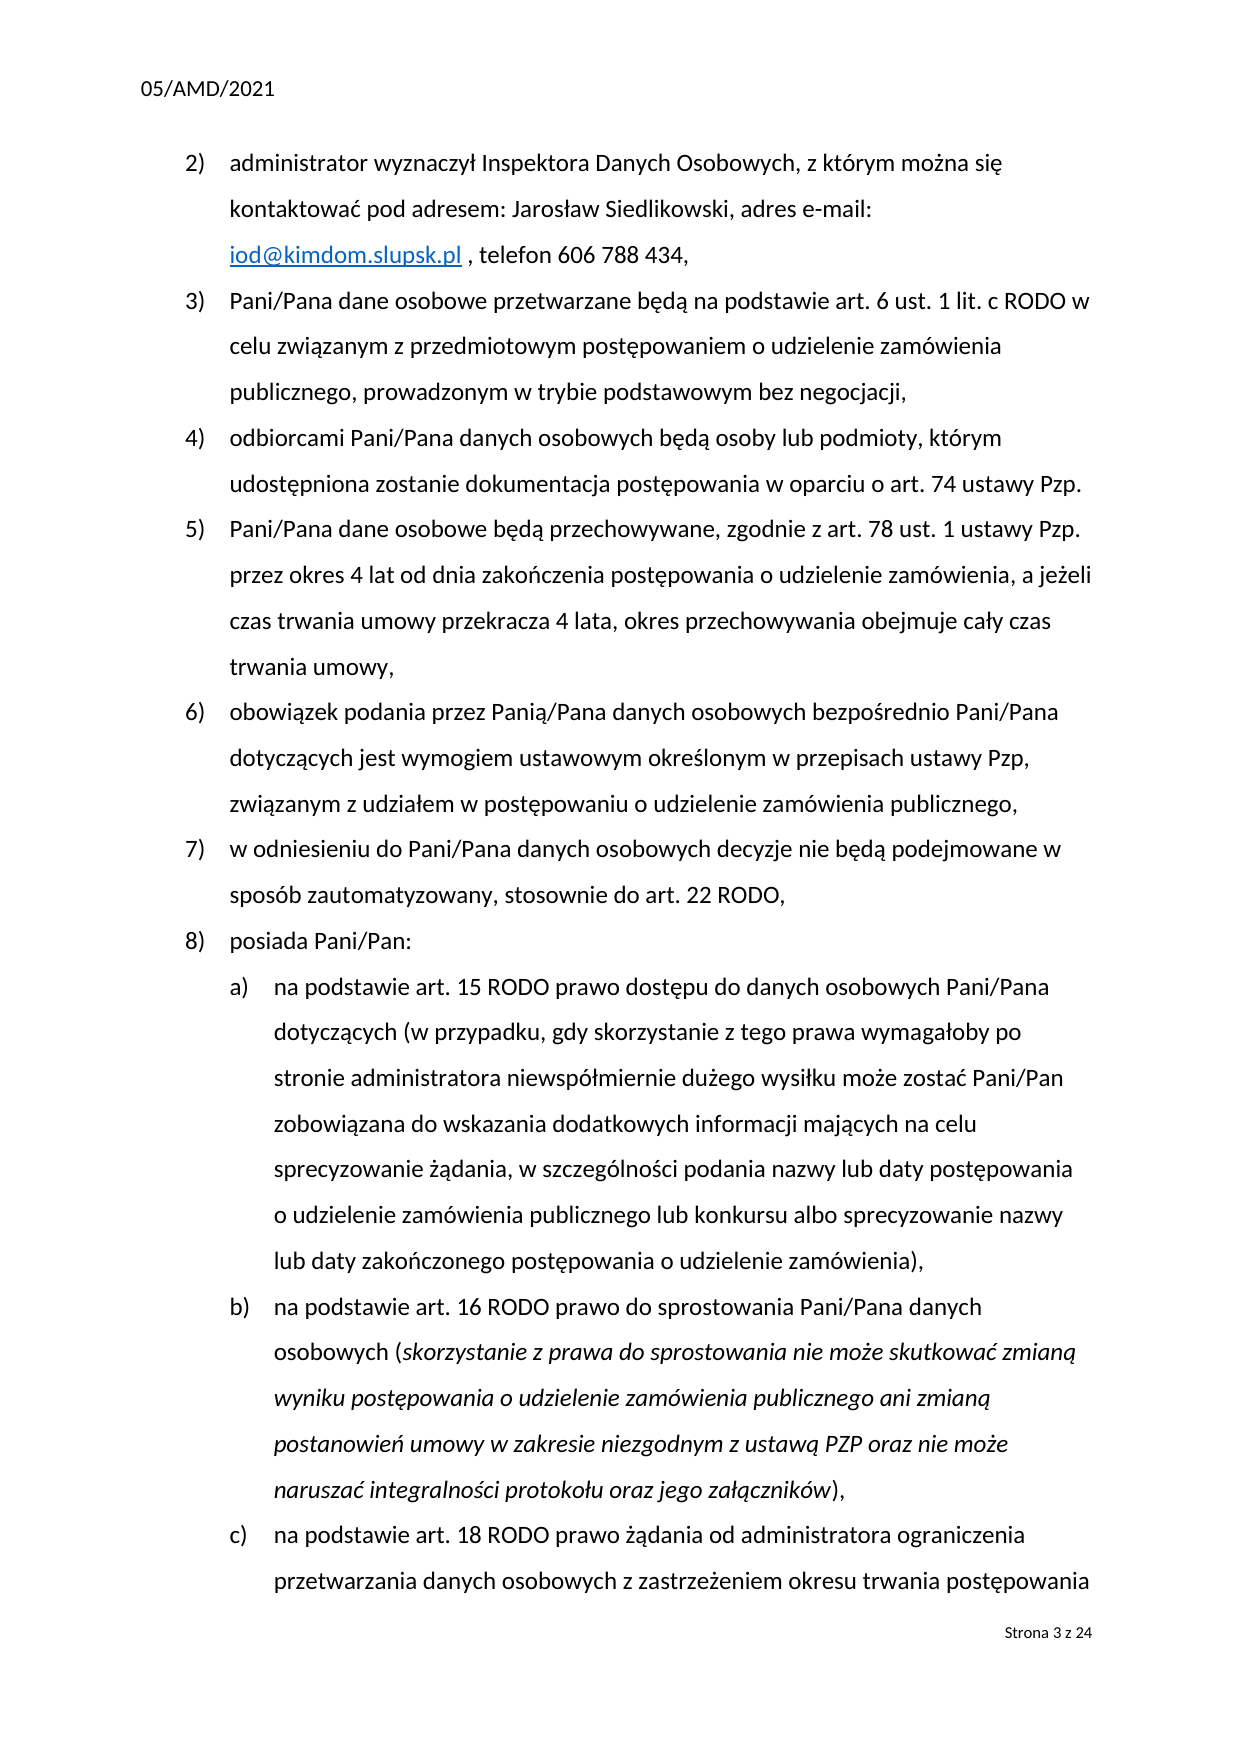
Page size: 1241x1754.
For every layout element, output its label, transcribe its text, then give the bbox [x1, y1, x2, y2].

text a) na podstawie art. 15 RODO prawo dostępu do danych osobowych Pani/Pana dotyczących (w przypadku, gdy skorzystanie z tego prawa wymagałoby po stronie administratora niewspółmiernie dużego wysiłku może zostać Pani/Pan zobowiązana do wskazania dodatkowych informacji mających na celu sprecyzowanie żądania, w szczególności podania nazwy lub daty postępowania o udzielenie zamówienia publicznego lub konkursu albo sprecyzowanie nazwy lub daty zakończonego postępowania o udzielenie zamówienia), [229, 971, 1092, 1276]
text 8) posiada Pani/Pan: [185, 925, 1092, 956]
text 7) w odniesieniu do Pani/Pana danych osobowych decyzje nie będą podejmowane w sposób zautomatyzowany, stosownie do art. 22 RODO, [185, 833, 1092, 910]
text 5) Pani/Pana dane osobowe będą przechowywane, zgodnie z art. 78 ust. 1 ustawy Pzp. przez okres 4 lat od dnia zakończenia postępowania o udzielenie zamówienia, a jeżeli czas trwania umowy przekracza 4 lata, okres przechowywania obejmuje cały czas trwania umowy, [185, 513, 1092, 681]
text 4) odbiorcami Pani/Pana danych osobowych będą osoby lub podmioty, którym udostępniona zostanie dokumentacja postępowania w oparciu o art. 74 ustawy Pzp. [185, 422, 1092, 498]
text b) na podstawie art. 16 RODO prawo do sprostowania Pani/Pana danych osobowych (skorzystanie z prawa do sprostowania nie może skutkować zmianą wyniku postępowania o udzielenie zamówienia publicznego ani zmianą postanowień umowy w zakresie niezgodnym z ustawą PZP oraz nie może naruszać integralności protokołu oraz jego załączników), [229, 1291, 1092, 1504]
text 2) administrator wyznaczył Inspektora Danych Osobowych, z którym można się kontaktować pod adresem: Jarosław Siedlikowski, adres e-mail: iod@kimdom.slupsk.pl , telefon 606 788 434, [185, 148, 1092, 269]
text 6) obowiązek podania przez Panią/Pana danych osobowych bezpośrednio Pani/Pana dotyczących jest wymogiem ustawowym określonym w przepisach ustawy Pzp, związanym z udziałem w postępowaniu o udzielenie zamówienia publicznego, [185, 696, 1092, 818]
text 3) Pani/Pana dane osobowe przetwarzane będą na podstawie art. 6 ust. 1 lit. c RODO w celu związanym z przedmiotowym postępowaniem o udzielenie zamówienia publicznego, prowadzonym w trybie podstawowym bez negocjacji, [185, 285, 1092, 407]
text c) na podstawie art. 18 RODO prawo żądania od administratora ograniczenia przetwarzania danych osobowych z zastrzeżeniem okresu trwania postępowania [229, 1519, 1092, 1596]
